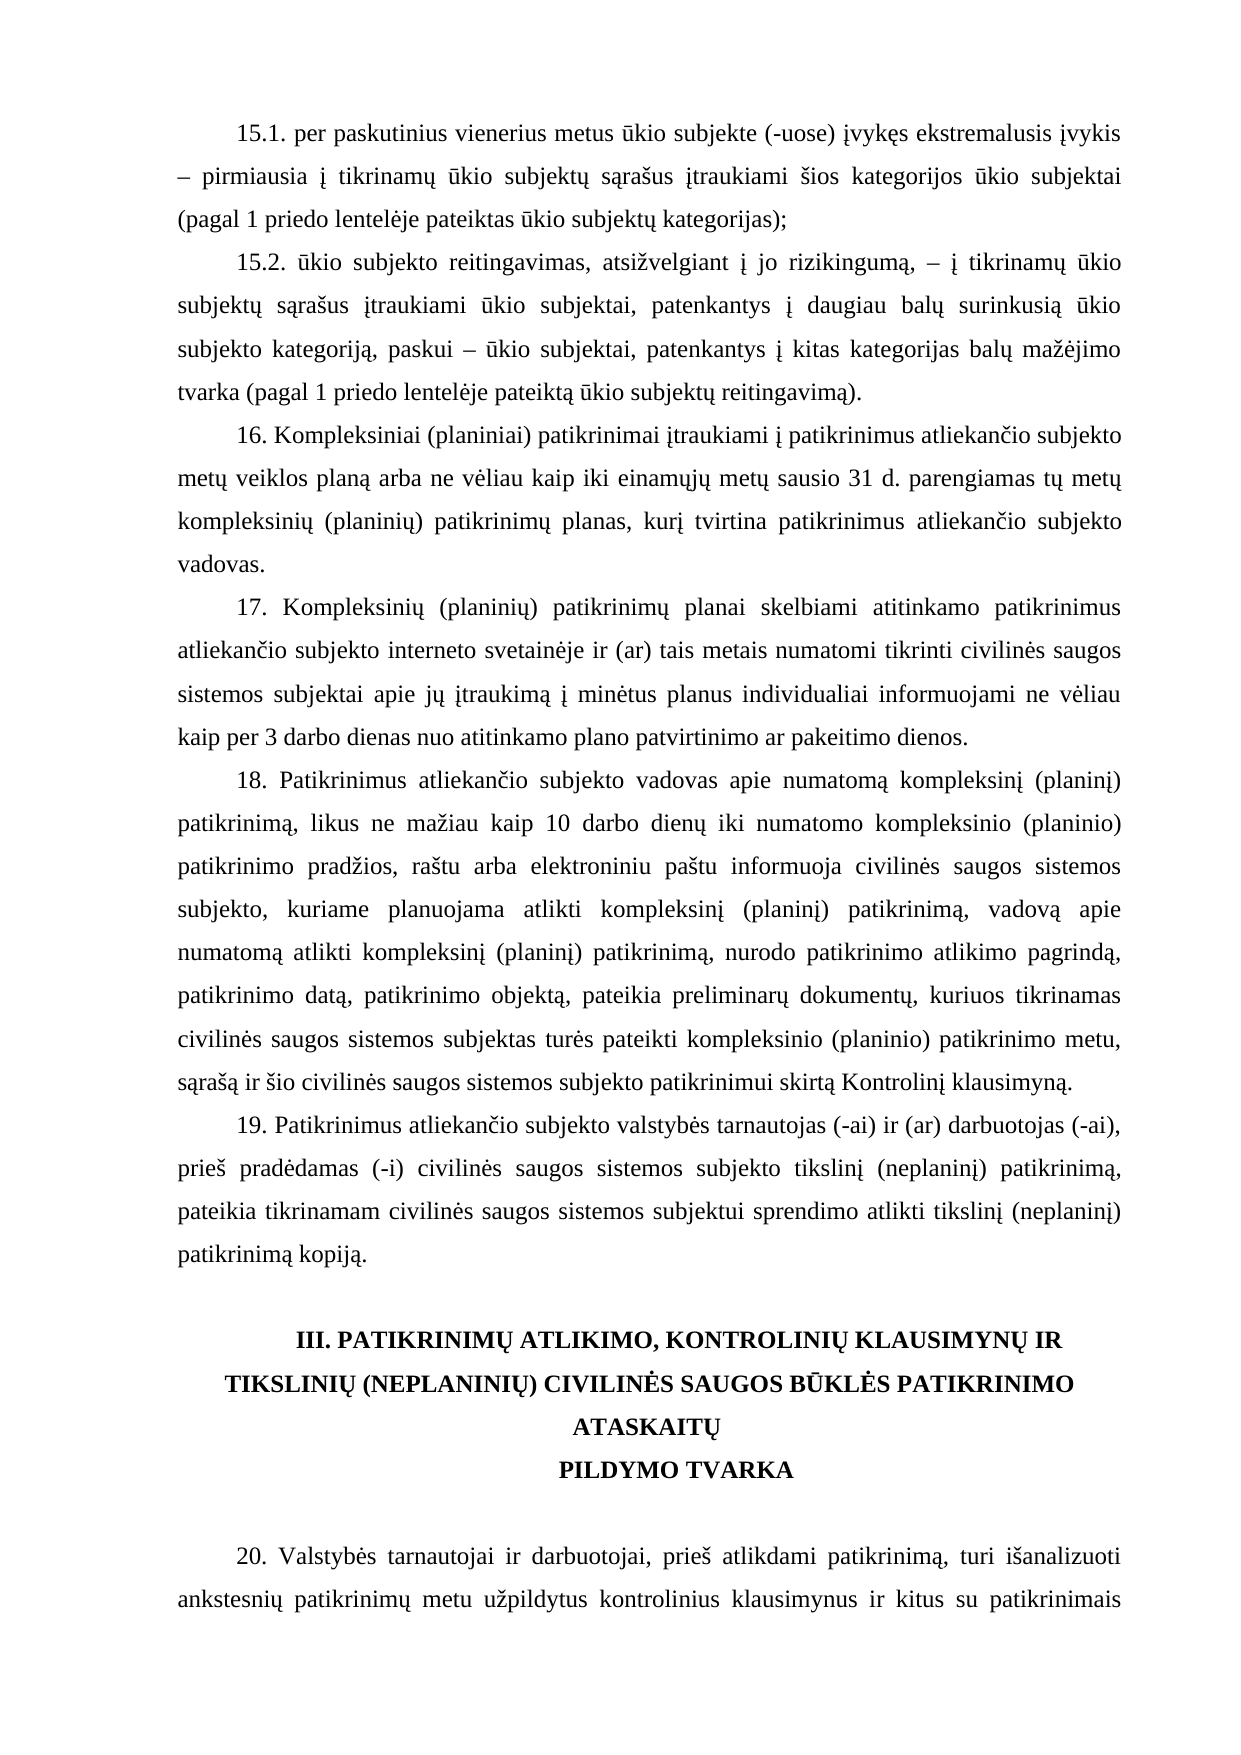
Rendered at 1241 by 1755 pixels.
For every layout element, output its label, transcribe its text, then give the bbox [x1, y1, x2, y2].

text 18. Patikrinimus atliekančio subjekto vadovas apie numatomą kompleksinį (planinį) patikrinimą, likus ne mažiau kaip 10 darbo dienų iki numatomo kompleksinio (planinio) patikrinimo pradžios, raštu arba elektroniniu paštu informuoja civilinės saugos sistemos subjekto, kuriame planuojama atlikti kompleksinį (planinį) patikrinimą, vadovą apie numatomą atlikti kompleksinį (planinį) patikrinimą, nurodo patikrinimo atlikimo pagrindą, patikrinimo datą, patikrinimo objektą, pateikia preliminarų dokumentų, kuriuos tikrinamas civilinės saugos sistemos subjektas turės pateikti kompleksinio (planinio) patikrinimo metu, sąrašą ir šio civilinės saugos sistemos subjekto patikrinimui skirtą Kontrolinį klausimyną. [177, 765, 1122, 1096]
text PILDYMO TVARKA [177, 1455, 1122, 1484]
text 16. Kompleksiniai (planiniai) patikrinimai įtraukiami į patikrinimus atliekančio subjekto metų veiklos planą arba ne vėliau kaip iki einamųjų metų sausio 31 d. parengiamas tų metų kompleksinių (planinių) patikrinimų planas, kurį tvirtina patikrinimus atliekančio subjekto vadovas. [177, 420, 1122, 578]
text 15.2. ūkio subjekto reitingavimas, atsižvelgiant į jo rizikingumą, – į tikrinamų ūkio subjektų sąrašus įtraukiami ūkio subjektai, patenkantys į daugiau balų surinkusią ūkio subjekto kategoriją, paskui – ūkio subjektai, patenkantys į kitas kategorijas balų mažėjimo tvarka (pagal 1 priedo lentelėje pateiktą ūkio subjektų reitingavimą). [177, 247, 1122, 406]
text 17. Kompleksinių (planinių) patikrinimų planai skelbiami atitinkamo patikrinimus atliekančio subjekto interneto svetainėje ir (ar) tais metais numatomi tikrinti civilinės saugos sistemos subjektai apie jų įtraukimą į minėtus planus individualiai informuojami ne vėliau kaip per 3 darbo dienas nuo atitinkamo plano patvirtinimo ar pakeitimo dienos. [177, 592, 1122, 751]
text 19. Patikrinimus atliekančio subjekto valstybės tarnautojas (-ai) ir (ar) darbuotojas (-ai), prieš pradėdamas (-i) civilinės saugos sistemos subjekto tikslinį (neplaninį) patikrinimą, pateikia tikrinamam civilinės saugos sistemos subjektui sprendimo atlikti tikslinį (neplaninį) patikrinimą kopiją. [177, 1110, 1122, 1268]
text 15.1. per paskutinius vienerius metus ūkio subjekte (-uose) įvykęs ekstremalusis įvykis – pirmiausia į tikrinamų ūkio subjektų sąrašus įtraukiami šios kategorijos ūkio subjektai (pagal 1 priedo lentelėje pateiktas ūkio subjektų kategorijas); [177, 118, 1122, 233]
text 20. Valstybės tarnautojai ir darbuotojai, prieš atlikdami patikrinimą, turi išanalizuoti ankstesnių patikrinimų metu užpildytus kontrolinius klausimynus ir kitus su patikrinimais [177, 1541, 1122, 1613]
text III. PATIKRINIMų ATLIKIMO, KONTROLINIŲ KLAUSIMYNŲ IR TIKSLINIų (NEPLANINIų) civilinės saugos būklės patikrinimo ataskaitų [177, 1326, 1122, 1441]
